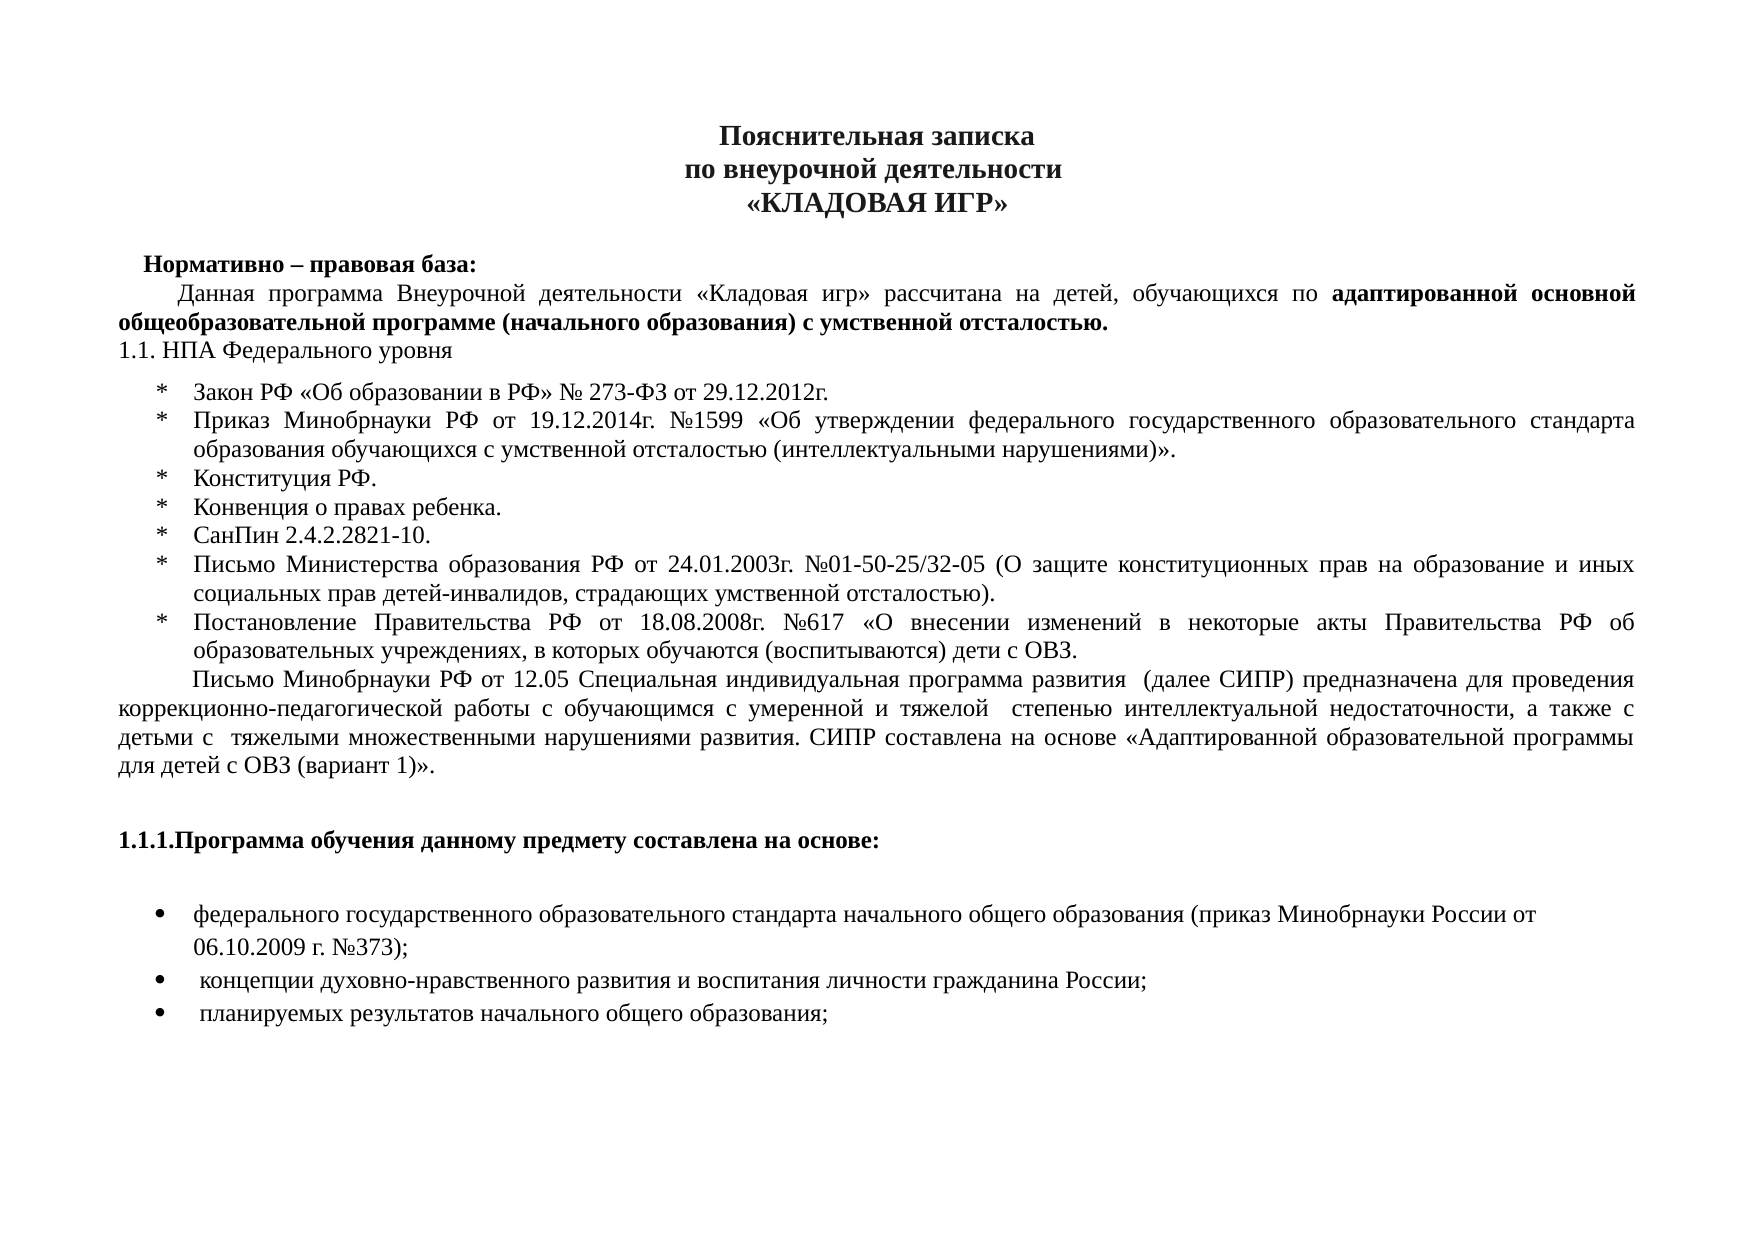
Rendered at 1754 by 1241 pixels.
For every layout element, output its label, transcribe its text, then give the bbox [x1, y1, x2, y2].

list концепции духовно-нравственного развития и воспитания личности гражданина России; [156, 965, 1636, 994]
subtitle Пояснительная записка [118, 118, 1636, 152]
subtitle «КЛАДОВАЯ ИГР» [118, 185, 1636, 219]
subtitle Нормативно – правовая база: [118, 249, 1636, 278]
list Постановление Правительства РФ от 18.08.2008г. №617 «О внесении изменений в некоторые акты Правительства РФ об образовательных учреждениях, в которых обучаются (воспитываются) дети с ОВЗ. [156, 607, 1636, 664]
text 1.1.1.Программа обучения данному предмету составлена на основе: [118, 825, 1636, 853]
list Приказ Минобрнауки РФ от 19.12.2014г. №1599 «Об утверждении федерального государственного образовательного стандарта образования обучающихся с умственной отсталостью (интеллектуальными нарушениями)». [156, 406, 1636, 463]
list Конвенция о правах ребенка. [156, 492, 1636, 521]
list федерального государственного образовательного стандарта начального общего образования (приказ Минобрнауки России от 06.10.2009 г. №373); [156, 899, 1636, 961]
list Конституция РФ. [156, 463, 1636, 492]
subtitle 1.1. НПА Федерального уровня [118, 336, 1636, 364]
list Закон РФ «Об образовании в РФ» № 273-ФЗ от 29.12.2012г. [156, 377, 1636, 406]
text Письмо Минобрнауки РФ от 12.05 Специальная индивидуальная программа развития (далее СИПР) предназначена для проведения коррекционно-педагогической работы с обучающимся с умеренной и тяжелой степенью интеллектуальной недостаточности, а также с детьми с тяжелыми множественными нарушениями развития. СИПР составлена на основе «Адаптированной образовательной программы для детей с ОВЗ (вариант 1)». [118, 664, 1636, 779]
list СанПин 2.4.2.2821-10. [156, 521, 1636, 549]
list Письмо Министерства образования РФ от 24.01.2003г. №01-50-25/32-05 (О защите конституционных прав на образование и иных социальных прав детей-инвалидов, страдающих умственной отсталостью). [156, 549, 1636, 607]
subtitle по внеурочной деятельности [118, 152, 1636, 185]
text Данная программа Внеурочной деятельности «Кладовая игр» рассчитана на детей, обучающихся по адаптированной основной общеобразовательной программе (начального образования) с умственной отсталостью. [118, 278, 1636, 336]
list планируемых результатов начального общего образования; [156, 998, 1636, 1027]
